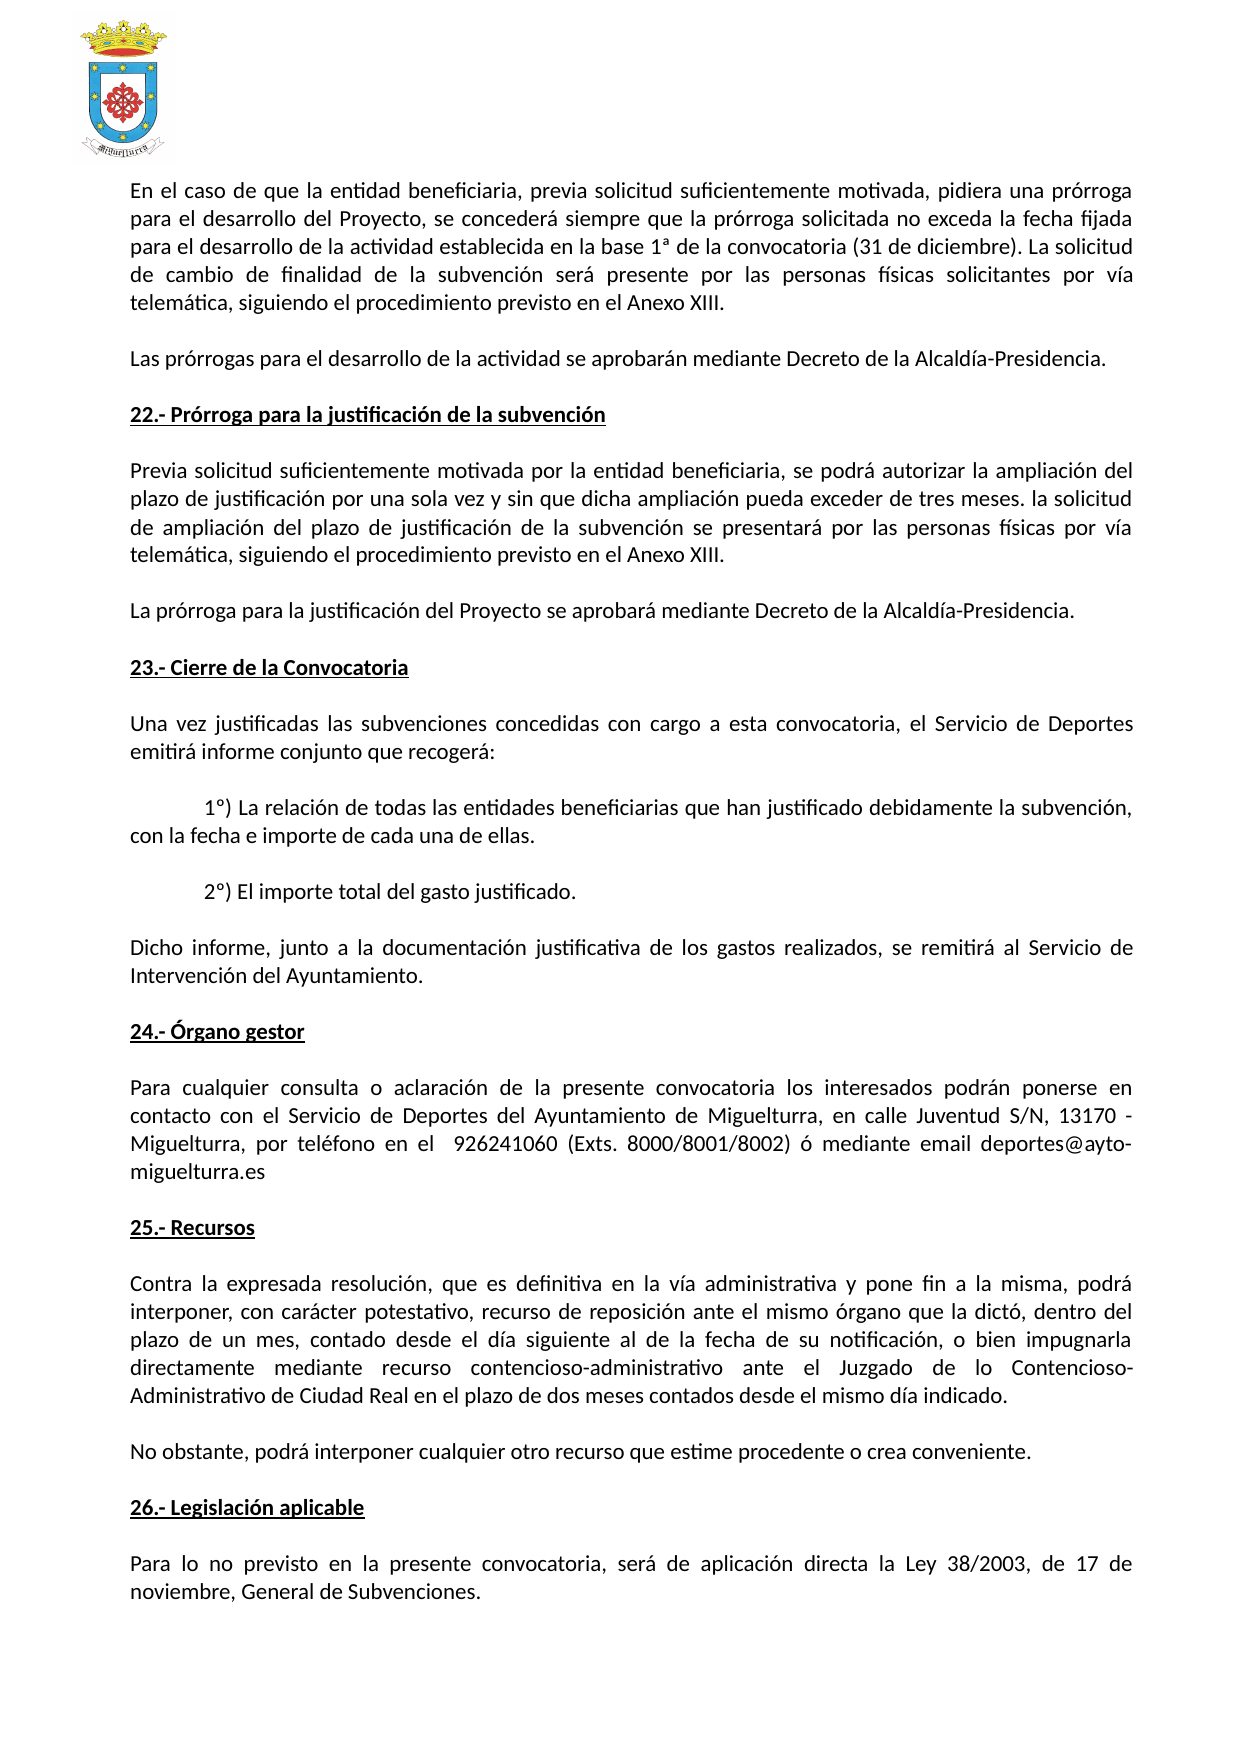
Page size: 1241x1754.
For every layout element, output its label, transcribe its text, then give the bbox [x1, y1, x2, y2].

text 24.- Órgano gestor [130, 1017, 1134, 1045]
text No obstante, podrá interponer cualquier otro recurso que estime procedente o crea conveniente. [130, 1437, 1134, 1465]
text 23.- Cierre de la Convocatoria [130, 653, 1134, 681]
text Contra la expresada resolución, que es definitiva en la vía administrativa y pone fin a la misma, podrá interponer, con carácter potestativo, recurso de reposición ante el mismo órgano que la dictó, dentro del plazo de un mes, contado desde el día siguiente al de la fecha de su notificación, o bien impugnarla directamente mediante recurso contencioso-administrativo ante el Juzgado de lo Contencioso-Administrativo de Ciudad Real en el plazo de dos meses contados desde el mismo día indicado. [130, 1269, 1134, 1409]
text Para cualquier consulta o aclaración de la presente convocatoria los interesados podrán ponerse en contacto con el Servicio de Deportes del Ayuntamiento de Miguelturra, en calle Juventud S/N, 13170 -Miguelturra, por teléfono en el 926241060 (Exts. 8000/8001/8002) ó mediante email deportes@ayto-miguelturra.es [130, 1073, 1134, 1185]
text 22.- Prórroga para la justificación de la subvención [130, 401, 1134, 428]
text Para lo no previsto en la presente convocatoria, será de aplicación directa la Ley 38/2003, de 17 de noviembre, General de Subvenciones. [130, 1549, 1134, 1605]
text 26.- Legislación aplicable [130, 1493, 1134, 1521]
text 1º) La relación de todas las entidades beneficiarias que han justificado debidamente la subvención, con la fecha e importe de cada una de ellas. [130, 793, 1134, 849]
text Las prórrogas para el desarrollo de la actividad se aprobarán mediante Decreto de la Alcaldía-Presidencia. [130, 344, 1134, 372]
text En el caso de que la entidad beneficiaria, previa solicitud suficientemente motivada, pidiera una prórroga para el desarrollo del Proyecto, se concederá siempre que la prórroga solicitada no exceda la fecha fijada para el desarrollo de la actividad establecida en la base 1ª de la convocatoria (31 de diciembre). La solicitud de cambio de finalidad de la subvención será presente por las personas físicas solicitantes por vía telemática, siguiendo el procedimiento previsto en el Anexo XIII. [130, 176, 1134, 316]
text Previa solicitud suficientemente motivada por la entidad beneficiaria, se podrá autorizar la ampliación del plazo de justificación por una sola vez y sin que dicha ampliación pueda exceder de tres meses. la solicitud de ampliación del plazo de justificación de la subvención se presentará por las personas físicas por vía telemática, siguiendo el procedimiento previsto en el Anexo XIII. [130, 457, 1134, 569]
text 2º) El importe total del gasto justificado. [130, 877, 1134, 905]
text Dicho informe, junto a la documentación justificativa de los gastos realizados, se remitirá al Servicio de Intervención del Ayuntamiento. [130, 933, 1134, 989]
text La prórroga para la justificación del Proyecto se aprobará mediante Decreto de la Alcaldía-Presidencia. [130, 597, 1134, 625]
picture [71, 12, 176, 166]
text Una vez justificadas las subvenciones concedidas con cargo a esta convocatoria, el Servicio de Deportes emitirá informe conjunto que recogerá: [130, 709, 1134, 765]
text 25.- Recursos [130, 1213, 1134, 1241]
